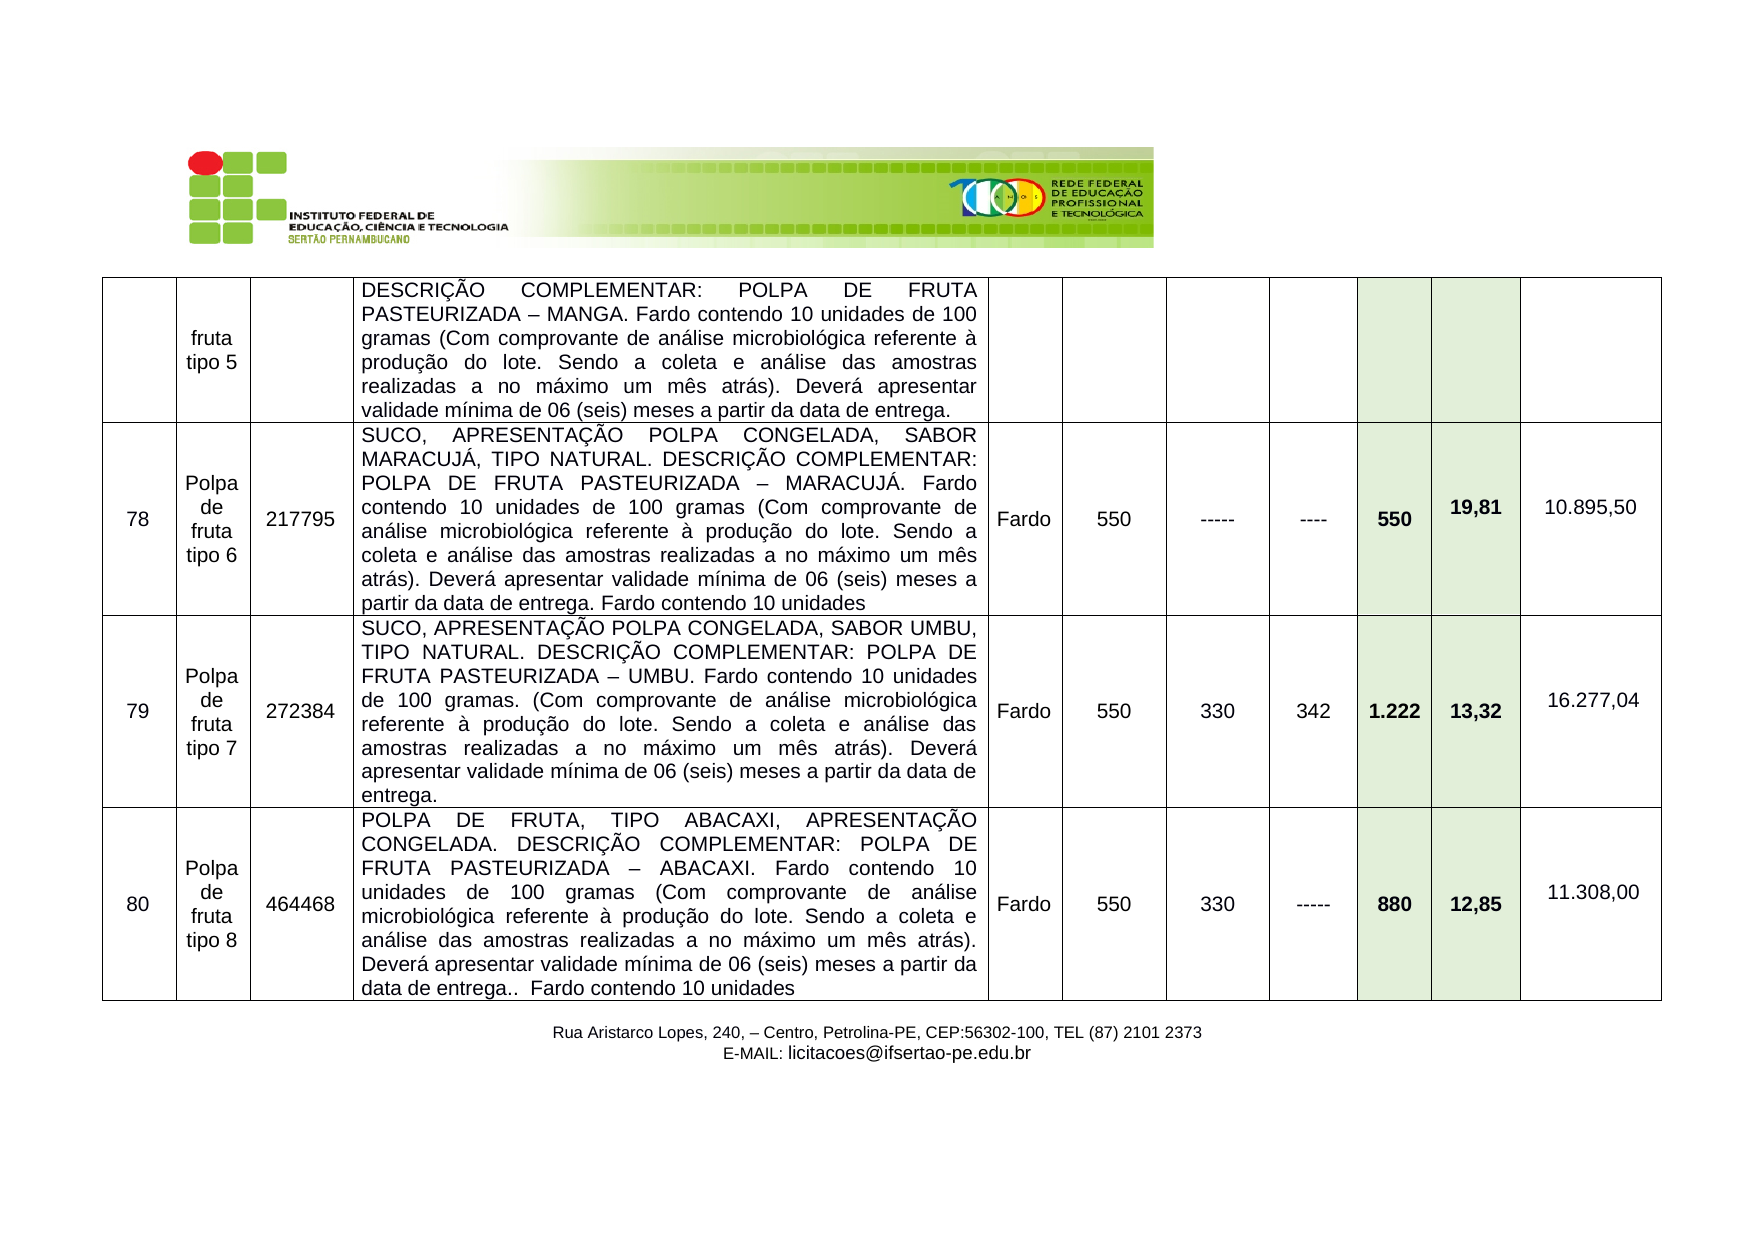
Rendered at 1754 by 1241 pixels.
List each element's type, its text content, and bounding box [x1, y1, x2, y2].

table_cell 550 [1063, 423, 1166, 614]
table_cell 13,32 [1432, 616, 1520, 807]
table_cell [1432, 278, 1520, 422]
table_cell ---- [1270, 423, 1357, 614]
table_cell SUCO, APRESENTAÇÃO POLPA CONGELADA, SABOR UMBU, TIPO NATURAL. DESCRIÇÃO COMPLEMENTAR: POLPA DE FRUTA PASTEURIZADA – UMBU. Fardo contendo 10 unidades de 100 gramas. (Com comprovante de análise microbiológica referente à produção do lote. Sendo a coleta e análise das amostras realizadas a no máximo um mês atrás). Deverá apresentar validade mínima de 06 (seis) meses a partir da data de entrega. [354, 616, 988, 807]
table_cell 11.308,00 [1521, 808, 1661, 1000]
table_cell Fardo [989, 808, 1062, 1000]
table_cell Polpa de fruta tipo 6 [177, 423, 250, 614]
table_cell Fardo [989, 423, 1062, 614]
table_cell ----- [1270, 808, 1357, 1000]
table_cell [1358, 278, 1431, 422]
table_cell 330 [1167, 616, 1269, 807]
table_cell SUCO, APRESENTAÇÃO POLPA CONGELADA, SABOR MARACUJÁ, TIPO NATURAL. DESCRIÇÃO COMPLEMENTAR: POLPA DE FRUTA PASTEURIZADA – MARACUJÁ. Fardo contendo 10 unidades de 100 gramas (Com comprovante de análise microbiológica referente à produção do lote. Sendo a coleta e análise das amostras realizadas a no máximo um mês atrás). Deverá apresentar validade mínima de 06 (seis) meses a partir da data de entrega. Fardo contendo 10 unidades [354, 423, 988, 614]
table_cell 19,81 [1432, 423, 1520, 614]
table_cell 79 [103, 616, 176, 807]
table_cell 550 [1063, 808, 1166, 1000]
table_cell Fardo [989, 616, 1062, 807]
table_cell ----- [1167, 278, 1269, 422]
table_cell [1063, 278, 1166, 422]
table_cell [103, 278, 176, 422]
table_cell DESCRIÇÃO COMPLEMENTAR: POLPA DE FRUTA PASTEURIZADA – MANGA. Fardo contendo 10 unidades de 100 gramas (Com comprovante de análise microbiológica referente à produção do lote. Sendo a coleta e análise das amostras realizadas a no máximo um mês atrás). Deverá apresentar validade mínima de 06 (seis) meses a partir da data de entrega. [354, 278, 988, 422]
table_cell 272384 [251, 616, 353, 807]
table_cell 217795 [251, 423, 353, 614]
picture [177, 147, 1154, 248]
table_cell 330 [1167, 808, 1269, 1000]
table_cell 12,85 [1432, 808, 1520, 1000]
table_cell 1.222 [1358, 616, 1431, 807]
table_cell 10.895,50 [1521, 423, 1661, 614]
table_cell Polpa de fruta tipo 7 [177, 616, 250, 807]
table_cell ----- [1270, 278, 1357, 422]
table_cell 550 [1063, 616, 1166, 807]
table_cell 880 [1358, 808, 1431, 1000]
table_cell 464468 [251, 808, 353, 1000]
table_cell fruta tipo 5 [177, 278, 250, 422]
table_cell 342 [1270, 616, 1357, 807]
table_cell 78 [103, 423, 176, 614]
table_cell [251, 278, 353, 422]
table_cell [1521, 278, 1661, 422]
table_cell POLPA DE FRUTA, TIPO ABACAXI, APRESENTAÇÃO CONGELADA. DESCRIÇÃO COMPLEMENTAR: POLPA DE FRUTA PASTEURIZADA – ABACAXI. Fardo contendo 10 unidades de 100 gramas (Com comprovante de análise microbiológica referente à produção do lote. Sendo a coleta e análise das amostras realizadas a no máximo um mês atrás). Deverá apresentar validade mínima de 06 (seis) meses a partir da data de entrega.. Fardo contendo 10 unidades [354, 808, 988, 1000]
table_cell 80 [103, 808, 176, 1000]
table_cell 550 [1358, 423, 1431, 614]
table_cell Polpa de fruta tipo 8 [177, 808, 250, 1000]
table_cell ----- [1167, 423, 1269, 614]
table_cell [989, 278, 1062, 422]
table_cell 16.277,04 [1521, 616, 1661, 807]
